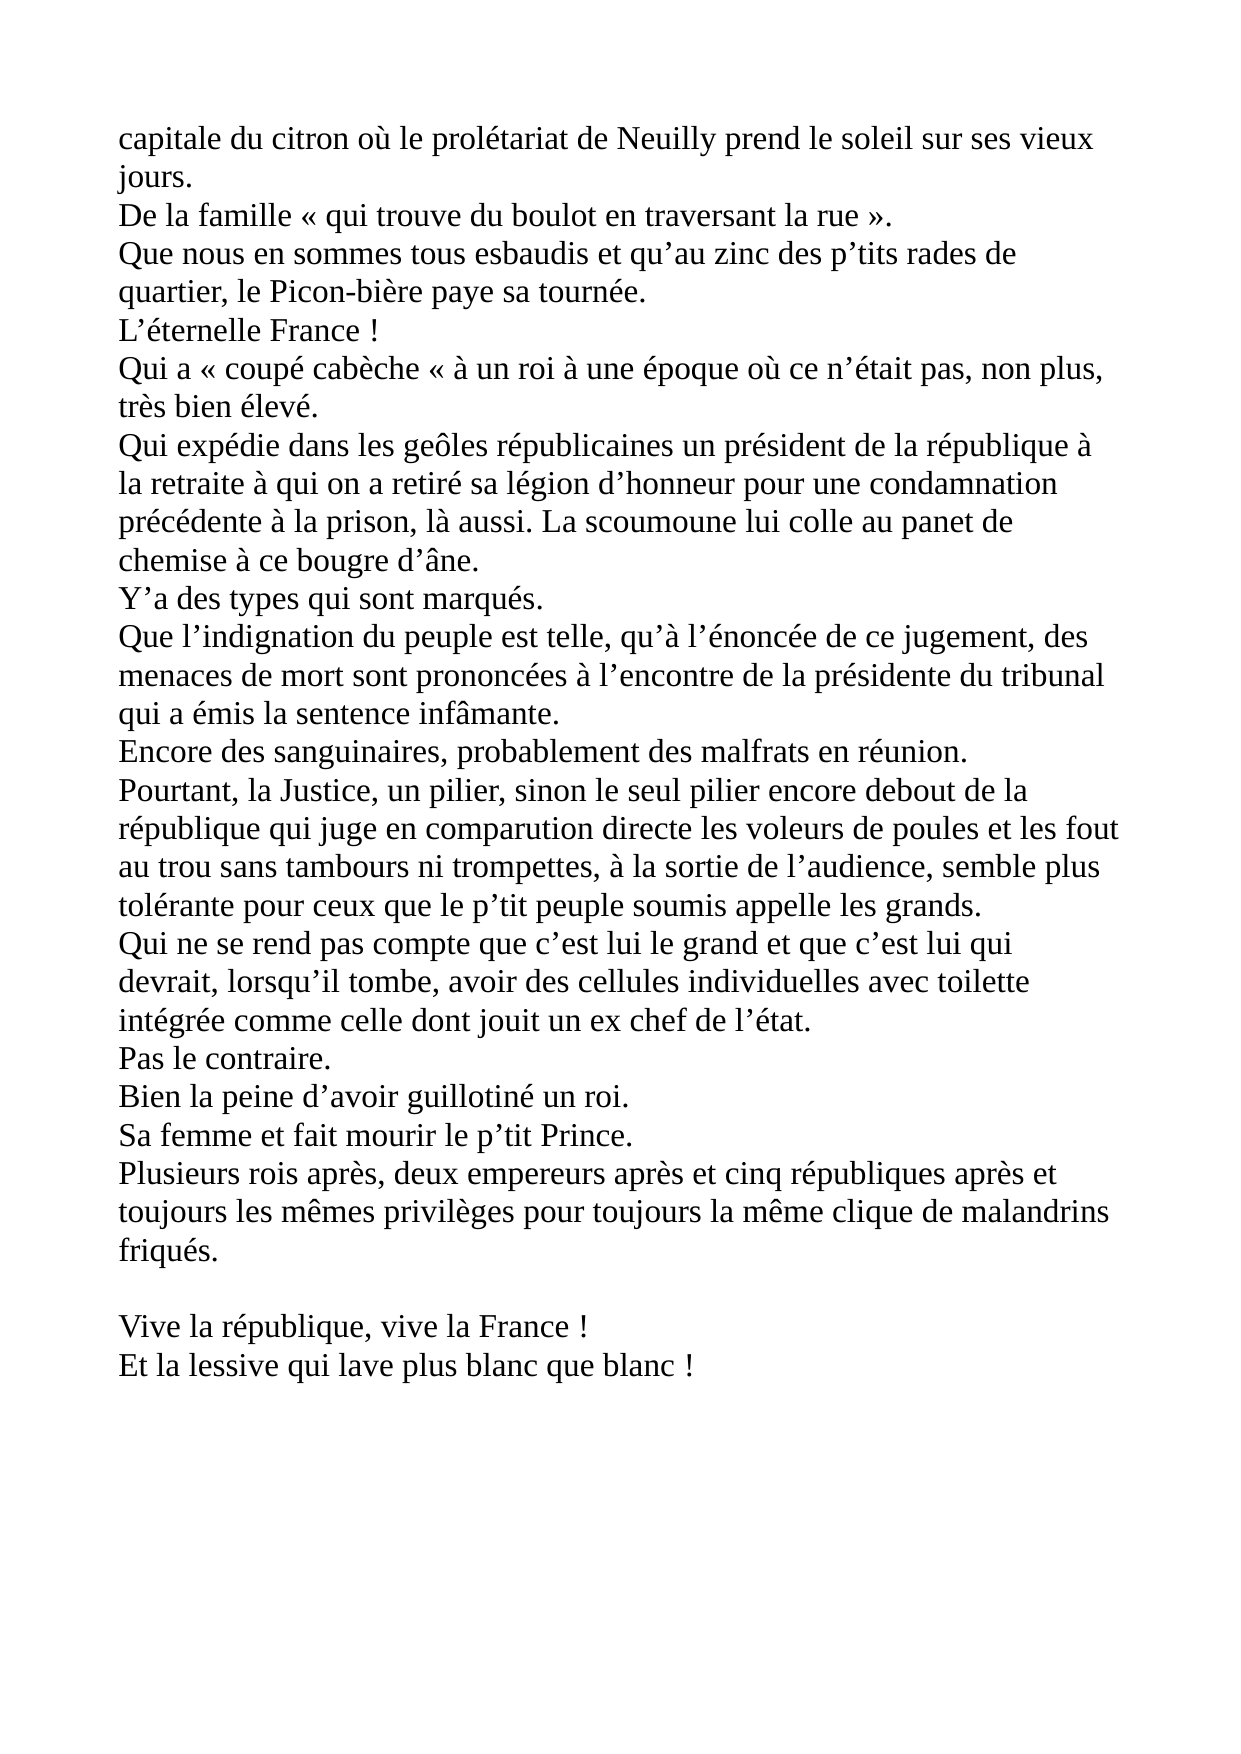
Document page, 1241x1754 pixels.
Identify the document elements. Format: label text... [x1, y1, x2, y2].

text Qui a « coupé cabèche « à un roi à une époque où ce n’était pas, non plus, très bien élevé. [118, 348, 1122, 425]
text Encore des sanguinaires, probablement des malfrats en réunion. [118, 731, 1122, 770]
text L’éternelle France ! [118, 310, 1122, 348]
text Et la lessive qui lave plus blanc que blanc ! [118, 1345, 1122, 1383]
text Qui expédie dans les geôles républicaines un président de la république à la retraite à qui on a retiré sa légion d’honneur pour une condamnation précédente à la prison, là aussi. La scoumoune lui colle au panet de chemise à ce bougre d’âne. [118, 425, 1122, 578]
text Y’a des types qui sont marqués. [118, 578, 1122, 616]
text capitale du citron où le prolétariat de Neuilly prend le soleil sur ses vieux jours. [118, 118, 1122, 195]
text Bien la peine d’avoir guillotiné un roi. [118, 1076, 1122, 1115]
text Vive la république, vive la France ! [118, 1306, 1122, 1345]
text Que nous en sommes tous esbaudis et qu’au zinc des p’tits rades de quartier, le Picon-bière paye sa tournée. [118, 233, 1122, 310]
text Pas le contraire. [118, 1038, 1122, 1076]
text Que l’indignation du peuple est telle, qu’à l’énoncée de ce jugement, des menaces de mort sont prononcées à l’encontre de la présidente du tribunal qui a émis la sentence infâmante. [118, 616, 1122, 731]
text De la famille « qui trouve du boulot en traversant la rue ». [118, 195, 1122, 233]
text Sa femme et fait mourir le p’tit Prince. [118, 1115, 1122, 1153]
text Plusieurs rois après, deux empereurs après et cinq républiques après et toujours les mêmes privilèges pour toujours la même clique de malandrins friqués. [118, 1153, 1122, 1268]
text Qui ne se rend pas compte que c’est lui le grand et que c’est lui qui devrait, lorsqu’il tombe, avoir des cellules individuelles avec toilette intégrée comme celle dont jouit un ex chef de l’état. [118, 923, 1122, 1038]
text Pourtant, la Justice, un pilier, sinon le seul pilier encore debout de la république qui juge en comparution directe les voleurs de poules et les fout au trou sans tambours ni trompettes, à la sortie de l’audience, semble plus tolérante pour ceux que le p’tit peuple soumis appelle les grands. [118, 770, 1122, 923]
